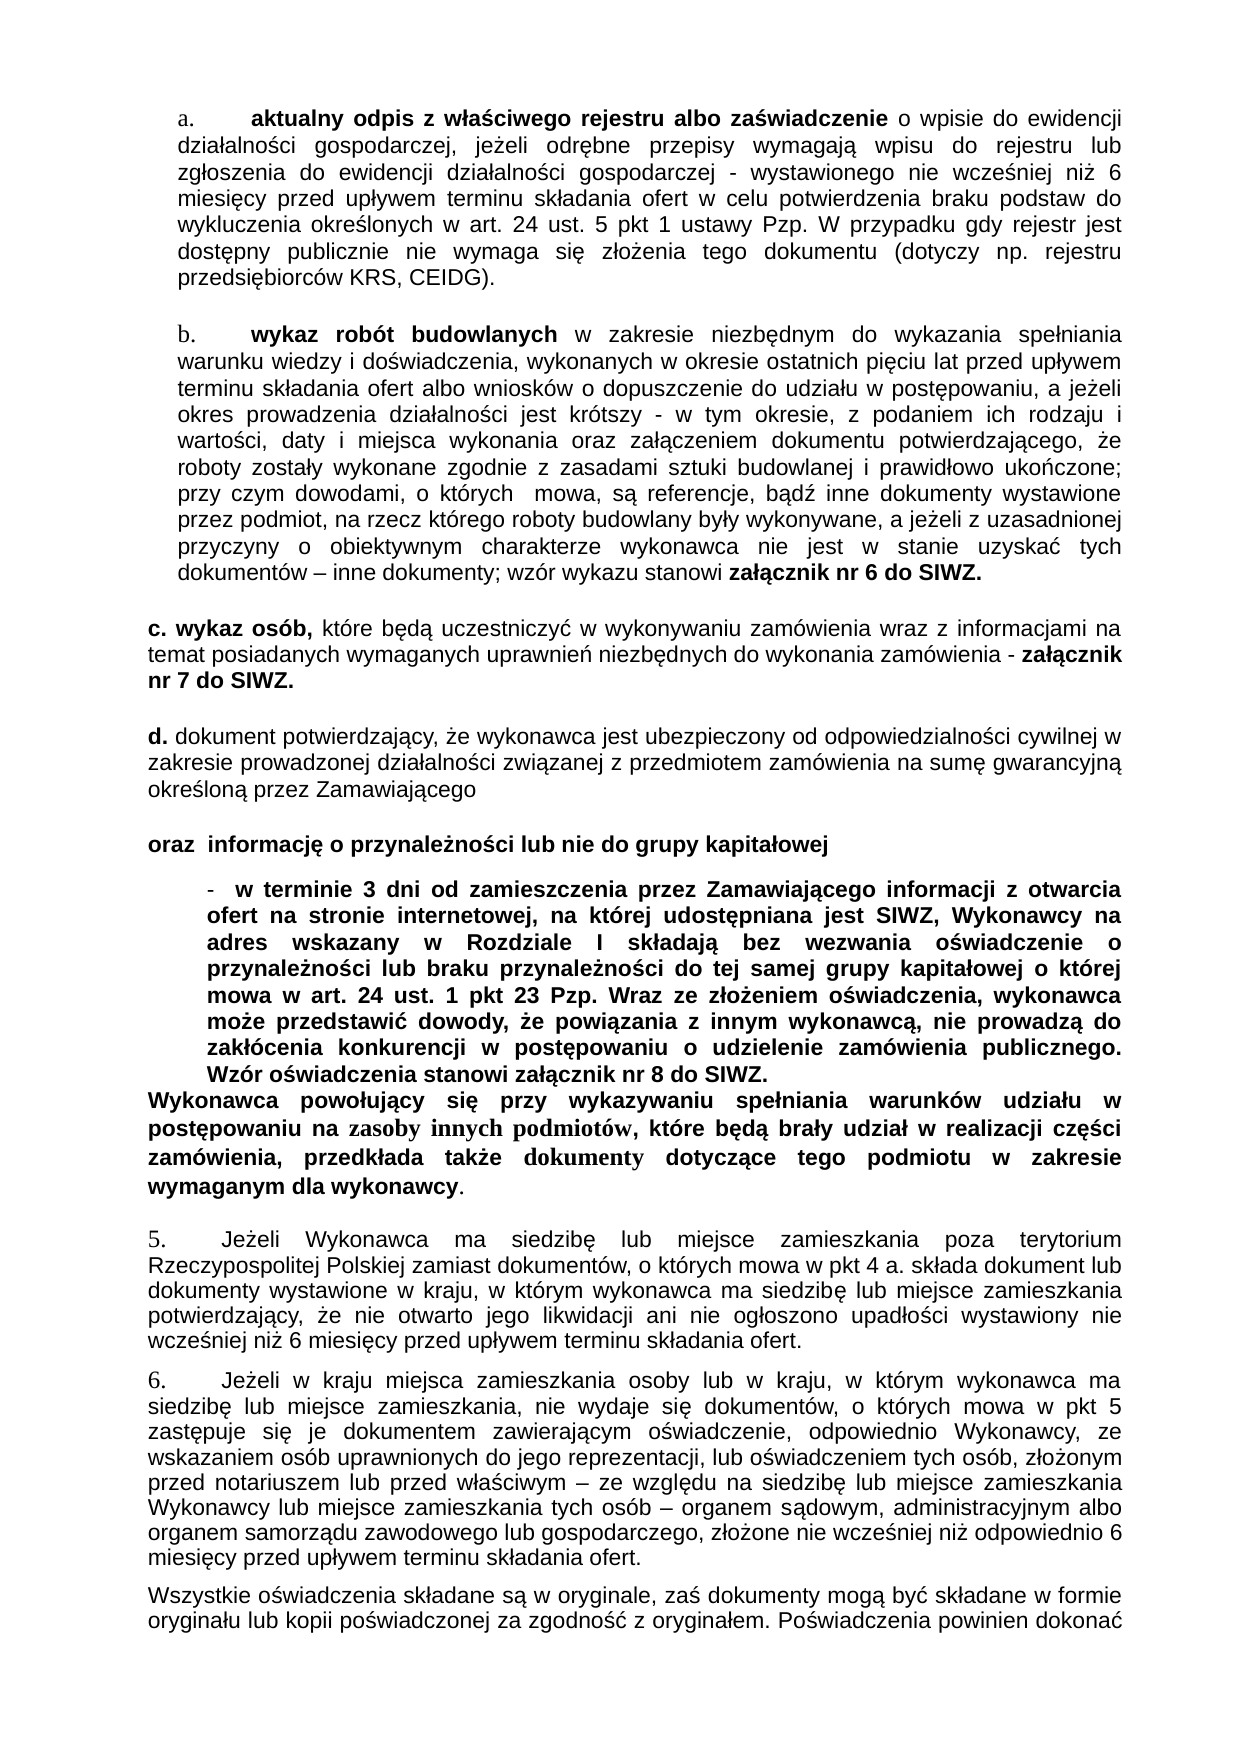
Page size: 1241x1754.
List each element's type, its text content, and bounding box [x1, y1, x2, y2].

list - w terminie 3 dni od zamieszczenia przez Zamawiającego informacji z otwarcia ofert na stronie internetowej, na której udostępniana jest SIWZ, Wykonawcy na adres wskazany w Rozdziale I składają bez wezwania oświadczenie o przynależności lub braku przynależności do tej samej grupy kapitałowej o której mowa w art. 24 ust. 1 pkt 23 Pzp. Wraz ze złożeniem oświadczenia, wykonawca może przedstawić dowody, że powiązania z innym wykonawcą, nie prowadzą do zakłócenia konkurencji w postępowaniu o udzielenie zamówienia publicznego. Wzór oświadczenia stanowi załącznik nr 8 do SIWZ. [207, 876, 1122, 1087]
text c. wykaz osób, które będą uczestniczyć w wykonywaniu zamówienia wraz z informacjami na temat posiadanych wymaganych uprawnień niezbędnych do wykonania zamówienia - załącznik nr 7 do SIWZ. [148, 614, 1122, 694]
list Jeżeli Wykonawca ma siedzibę lub miejsce zamieszkania poza terytorium Rzeczypospolitej Polskiej zamiast dokumentów, o których mowa w pkt 4 a. składa dokument lub dokumenty wystawione w kraju, w którym wykonawca ma siedzibę lub miejsce zamieszkania potwierdzający, że nie otwarto jego likwidacji ani nie ogłoszono upadłości wystawiony nie wcześniej niż 6 miesięcy przed upływem terminu składania ofert. [148, 1226, 1122, 1354]
list Jeżeli w kraju miejsca zamieszkania osoby lub w kraju, w którym wykonawca ma siedzibę lub miejsce zamieszkania, nie wydaje się dokumentów, o których mowa w pkt 5 zastępuje się je dokumentem zawierającym oświadczenie, odpowiednio Wykonawcy, ze wskazaniem osób uprawnionych do jego reprezentacji, lub oświadczeniem tych osób, złożonym przed notariuszem lub przed właściwym – ze względu na siedzibę lub miejsce zamieszkania Wykonawcy lub miejsce zamieszkania tych osób – organem sądowym, administracyjnym albo organem samorządu zawodowego lub gospodarczego, złożone nie wcześniej niż odpowiednio 6 miesięcy przed upływem terminu składania ofert. [148, 1367, 1122, 1570]
list wykaz robót budowlanych w zakresie niezbędnym do wykazania spełniania warunku wiedzy i doświadczenia, wykonanych w okresie ostatnich pięciu lat przed upływem terminu składania ofert albo wniosków o dopuszczenie do udziału w postępowaniu, a jeżeli okres prowadzenia działalności jest krótszy - w tym okresie, z podaniem ich rodzaju i wartości, daty i miejsca wykonania oraz załączeniem dokumentu potwierdzającego, że roboty zostały wykonane zgodnie z zasadami sztuki budowlanej i prawidłowo ukończone; przy czym dowodami, o których mowa, są referencje, bądź inne dokumenty wystawione przez podmiot, na rzecz którego roboty budowlany były wykonywane, a jeżeli z uzasadnionej przyczyny o obiektywnym charakterze wykonawca nie jest w stanie uzyskać tych dokumentów – inne dokumenty; wzór wykazu stanowi załącznik nr 6 do SIWZ. [177, 319, 1122, 585]
list aktualny odpis z właściwego rejestru albo zaświadczenie o wpisie do ewidencji działalności gospodarczej, jeżeli odrębne przepisy wymagają wpisu do rejestru lub zgłoszenia do ewidencji działalności gospodarczej - wystawionego nie wcześniej niż 6 miesięcy przed upływem terminu składania ofert w celu potwierdzenia braku podstaw do wykluczenia określonych w art. 24 ust. 5 pkt 1 ustawy Pzp. W przypadku gdy rejestr jest dostępny publicznie nie wymaga się złożenia tego dokumentu (dotyczy np. rejestru przedsiębiorców KRS, CEIDG). [177, 103, 1122, 290]
text Wykonawca powołujący się przy wykazywaniu spełniania warunków udziału w postępowaniu na zasoby innych podmiotów, które będą brały udział w realizacji części zamówienia, przedkłada także dokumenty dotyczące tego podmiotu w zakresie wymaganym dla wykonawcy. [148, 1087, 1122, 1199]
text Wszystkie oświadczenia składane są w oryginale, zaś dokumenty mogą być składane w formie oryginału lub kopii poświadczonej za zgodność z oryginałem. Poświadczenia powinien dokonać [148, 1583, 1122, 1633]
text d. dokument potwierdzający, że wykonawca jest ubezpieczony od odpowiedzialności cywilnej w zakresie prowadzonej działalności związanej z przedmiotem zamówienia na sumę gwarancyjną określoną przez Zamawiającego [148, 723, 1122, 802]
text oraz informację o przynależności lub nie do grupy kapitałowej [148, 831, 1122, 857]
